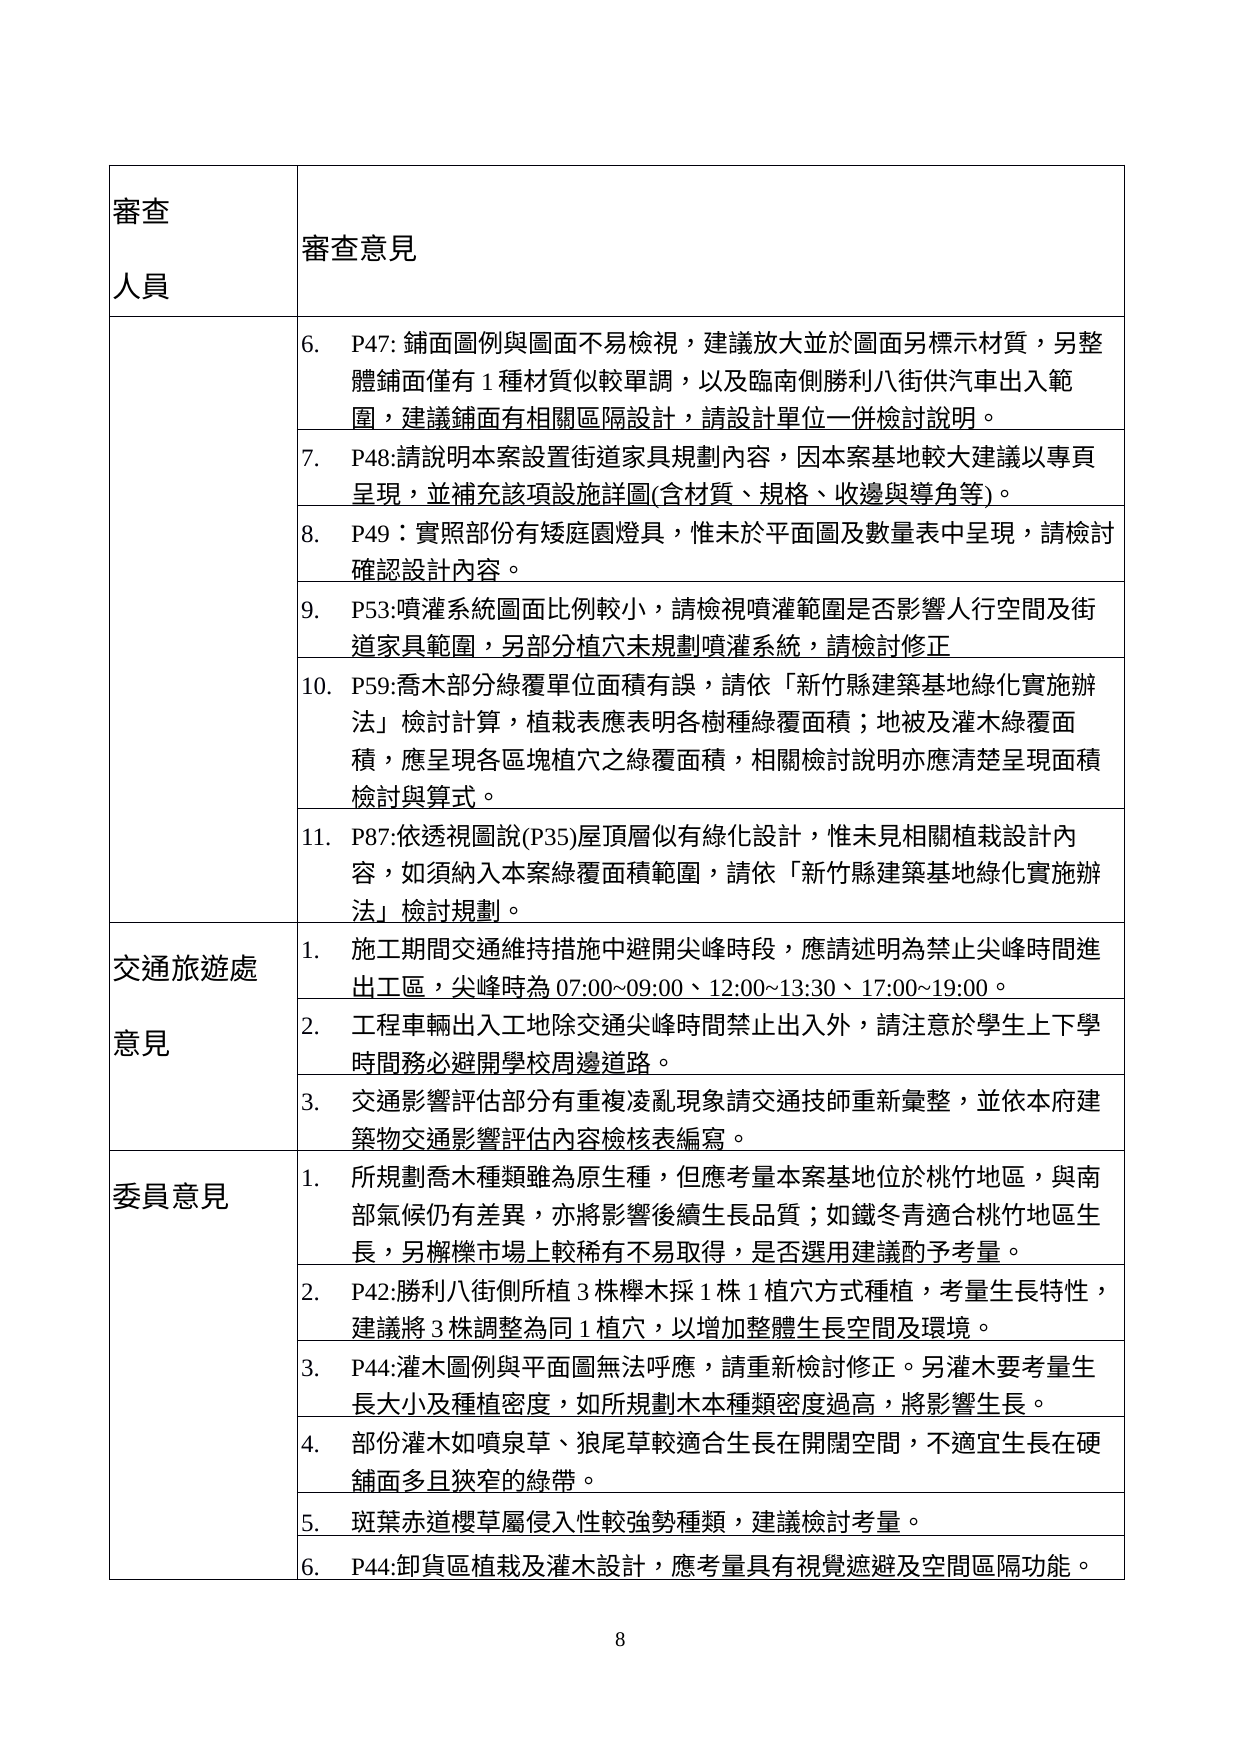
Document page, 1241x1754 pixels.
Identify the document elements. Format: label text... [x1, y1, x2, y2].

table_cell 委員意見 [110, 1151, 297, 1579]
table_header 審查意見 [298, 166, 1124, 316]
table_cell P53:噴灌系統圖面比例較小，請檢視噴灌範圍是否影響人行空間及街道家具範圍，另部分植穴未規劃噴灌系統，請檢討修正 [298, 582, 1124, 657]
table_cell 部份灌木如噴泉草、狼尾草較適合生長在開闊空間，不適宜生長在硬舖面多且狹窄的綠帶。 [298, 1417, 1124, 1492]
table_cell P44:卸貨區植栽及灌木設計，應考量具有視覺遮避及空間區隔功能。 [298, 1536, 1124, 1579]
table_cell P87:依透視圖說(P35)屋頂層似有綠化設計，惟未見相關植栽設計內容，如須納入本案綠覆面積範圍，請依「新竹縣建築基地綠化實施辦法」檢討規劃。 [298, 809, 1124, 922]
table_cell 工程車輛出入工地除交通尖峰時間禁止出入外，請注意於學生上下學時間務必避開學校周邊道路。 [298, 999, 1124, 1074]
table_cell P59:喬木部分綠覆單位面積有誤，請依「新竹縣建築基地綠化實施辦法」檢討計算，植栽表應表明各樹種綠覆面積；地被及灌木綠覆面積，應呈現各區塊植穴之綠覆面積，相關檢討說明亦應清楚呈現面積檢討與算式。 [298, 658, 1124, 808]
table_cell P48:請說明本案設置街道家具規劃內容，因本案基地較大建議以專頁呈現，並補充該項設施詳圖(含材質、規格、收邊與導角等)。 [298, 430, 1124, 505]
table_cell 所規劃喬木種類雖為原生種，但應考量本案基地位於桃竹地區，與南部氣候仍有差異，亦將影響後續生長品質；如鐵冬青適合桃竹地區生長，另檞櫟市場上較稀有不易取得，是否選用建議酌予考量。 [298, 1151, 1124, 1263]
table_cell 斑葉赤道櫻草屬侵入性較強勢種類，建議檢討考量。 [298, 1493, 1124, 1535]
table_cell P44:灌木圖例與平面圖無法呼應，請重新檢討修正。另灌木要考量生長大小及種植密度，如所規劃木本種類密度過高，將影響生長。 [298, 1341, 1124, 1416]
table_cell P49：實照部份有矮庭園燈具，惟未於平面圖及數量表中呈現，請檢討確認設計內容。 [298, 506, 1124, 581]
table_cell P42:勝利八街側所植3株櫸木採1株1植穴方式種植，考量生長特性，建議將3株調整為同1植穴，以增加整體生長空間及環境。 [298, 1265, 1124, 1339]
table_cell P47: 鋪面圖例與圖面不易檢視，建議放大並於圖面另標示材質，另整體鋪面僅有1種材質似較單調，以及臨南側勝利八街供汽車出入範圍，建議鋪面有相關區隔設計，請設計單位一併檢討說明。 [298, 317, 1124, 429]
table_cell 交通影響評估部分有重複凌亂現象請交通技師重新彙整，並依本府建築物交通影響評估內容檢核表編寫。 [298, 1075, 1124, 1150]
table_header 審查 人員 [110, 166, 297, 316]
table_cell 施工期間交通維持措施中避開尖峰時段，應請述明為禁止尖峰時間進出工區，尖峰時為07:00~09:00、12:00~13:30、17:00~19:00。 [298, 923, 1124, 998]
table_cell [110, 317, 297, 922]
table_cell 交通旅遊處 意見 [110, 923, 297, 1150]
